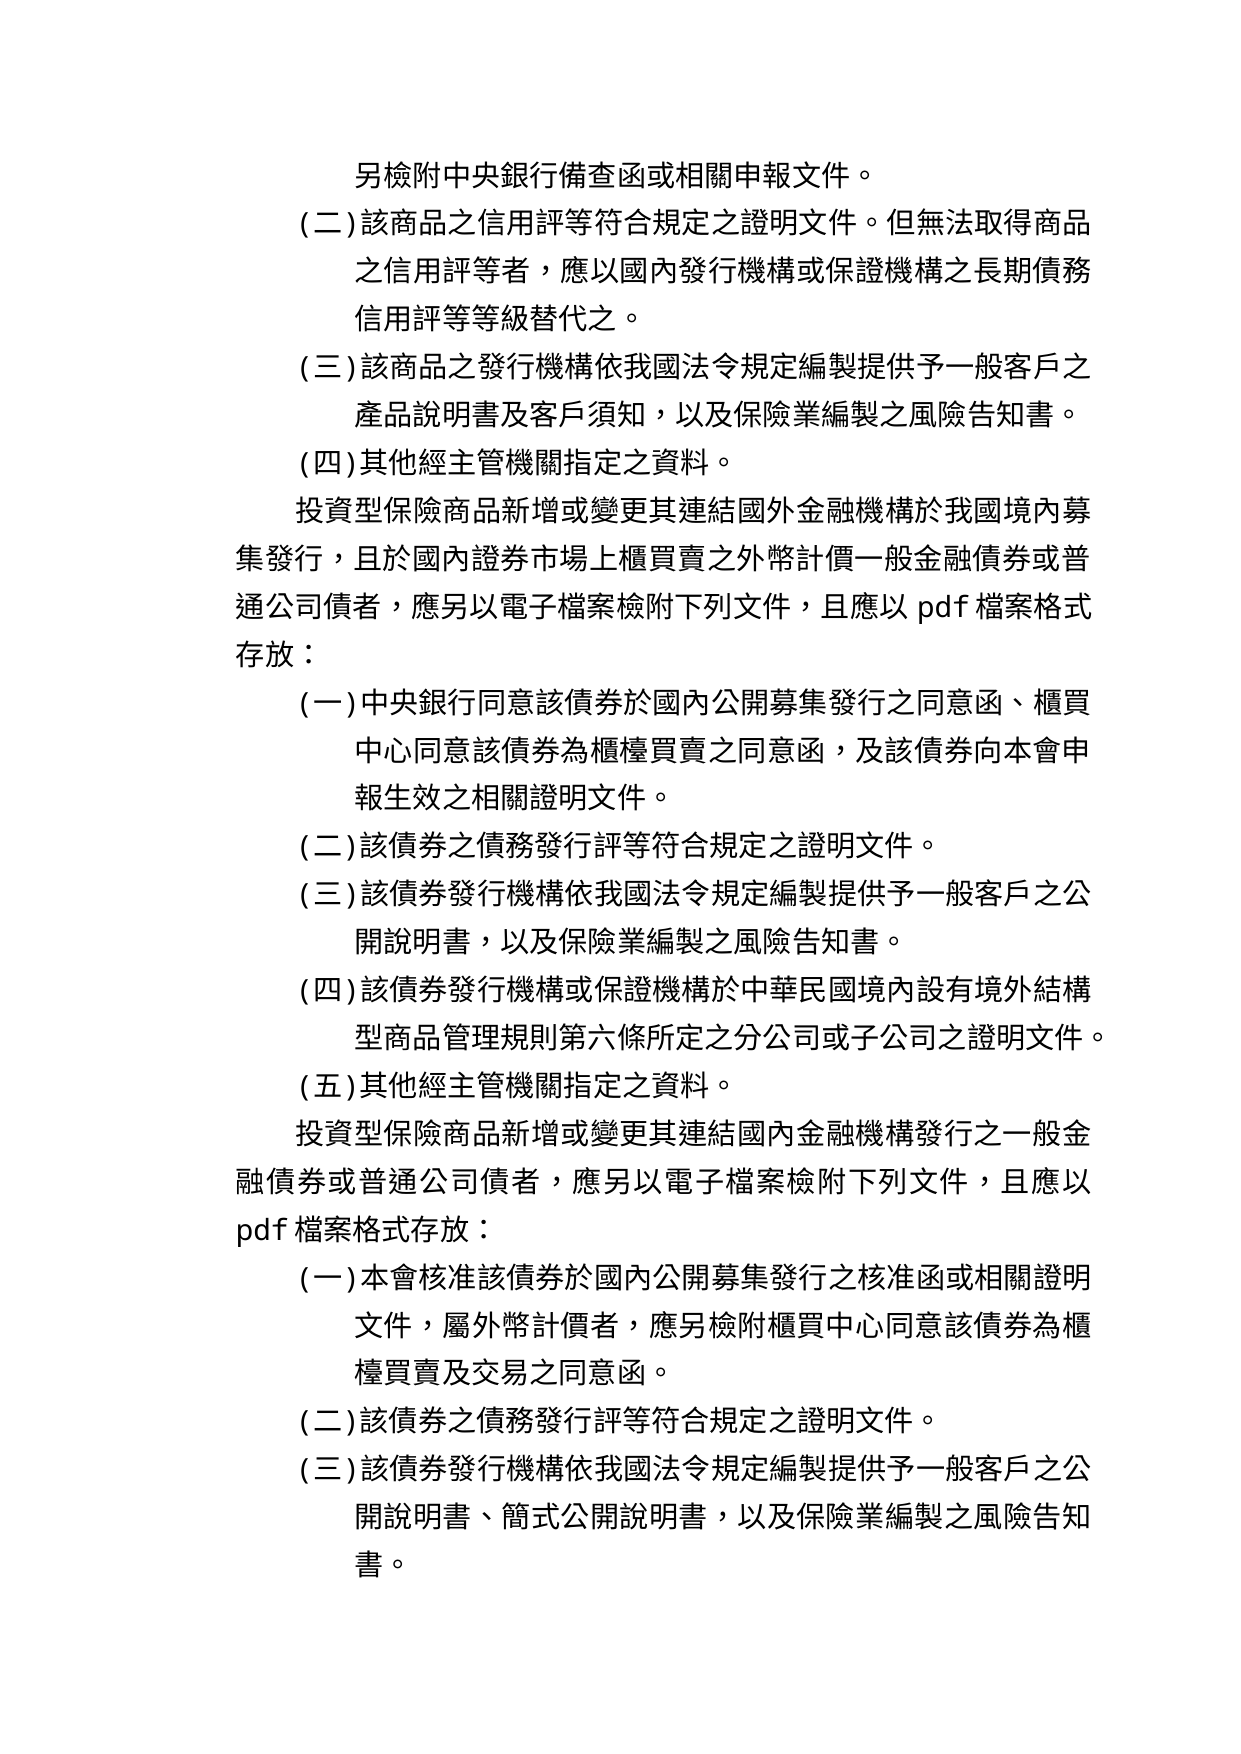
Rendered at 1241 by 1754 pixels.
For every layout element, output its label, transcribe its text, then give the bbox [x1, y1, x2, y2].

text (一)本會核准該債券於國內公開募集發行之核准函或相關證明文件，屬外幣計價者，應另檢附櫃買中心同意該債券為櫃檯買賣及交易之同意函。 [295, 1250, 1092, 1393]
text (四)其他經主管機關指定之資料。 [295, 435, 1092, 483]
text 另檢附中央銀行備查函或相關申報文件。 [295, 148, 1092, 196]
text 投資型保險商品新增或變更其連結國外金融機構於我國境內募集發行，且於國內證券市場上櫃買賣之外幣計價一般金融債券或普通公司債者，應另以電子檔案檢附下列文件，且應以pdf檔案格式存放： [236, 483, 1092, 675]
text (一)中央銀行同意該債券於國內公開募集發行之同意函、櫃買中心同意該債券為櫃檯買賣之同意函，及該債券向本會申報生效之相關證明文件。 [295, 675, 1092, 818]
text (三)該債券發行機構依我國法令規定編製提供予一般客戶之公開說明書，以及保險業編製之風險告知書。 [295, 866, 1092, 962]
text (二)該商品之信用評等符合規定之證明文件。但無法取得商品之信用評等者，應以國內發行機構或保證機構之長期債務信用評等等級替代之。 [295, 196, 1092, 339]
text (五)其他經主管機關指定之資料。 [295, 1058, 1092, 1106]
text (四)該債券發行機構或保證機構於中華民國境內設有境外結構型商品管理規則第六條所定之分公司或子公司之證明文件。 [295, 962, 1092, 1058]
text (三)該商品之發行機構依我國法令規定編製提供予一般客戶之產品說明書及客戶須知，以及保險業編製之風險告知書。 [295, 339, 1092, 435]
text (二)該債券之債務發行評等符合規定之證明文件。 [295, 1393, 1092, 1441]
text (二)該債券之債務發行評等符合規定之證明文件。 [295, 818, 1092, 866]
text (三)該債券發行機構依我國法令規定編製提供予一般客戶之公開說明書、簡式公開說明書，以及保險業編製之風險告知書。 [295, 1441, 1092, 1585]
text 投資型保險商品新增或變更其連結國內金融機構發行之一般金融債券或普通公司債者，應另以電子檔案檢附下列文件，且應以pdf檔案格式存放： [236, 1106, 1092, 1250]
